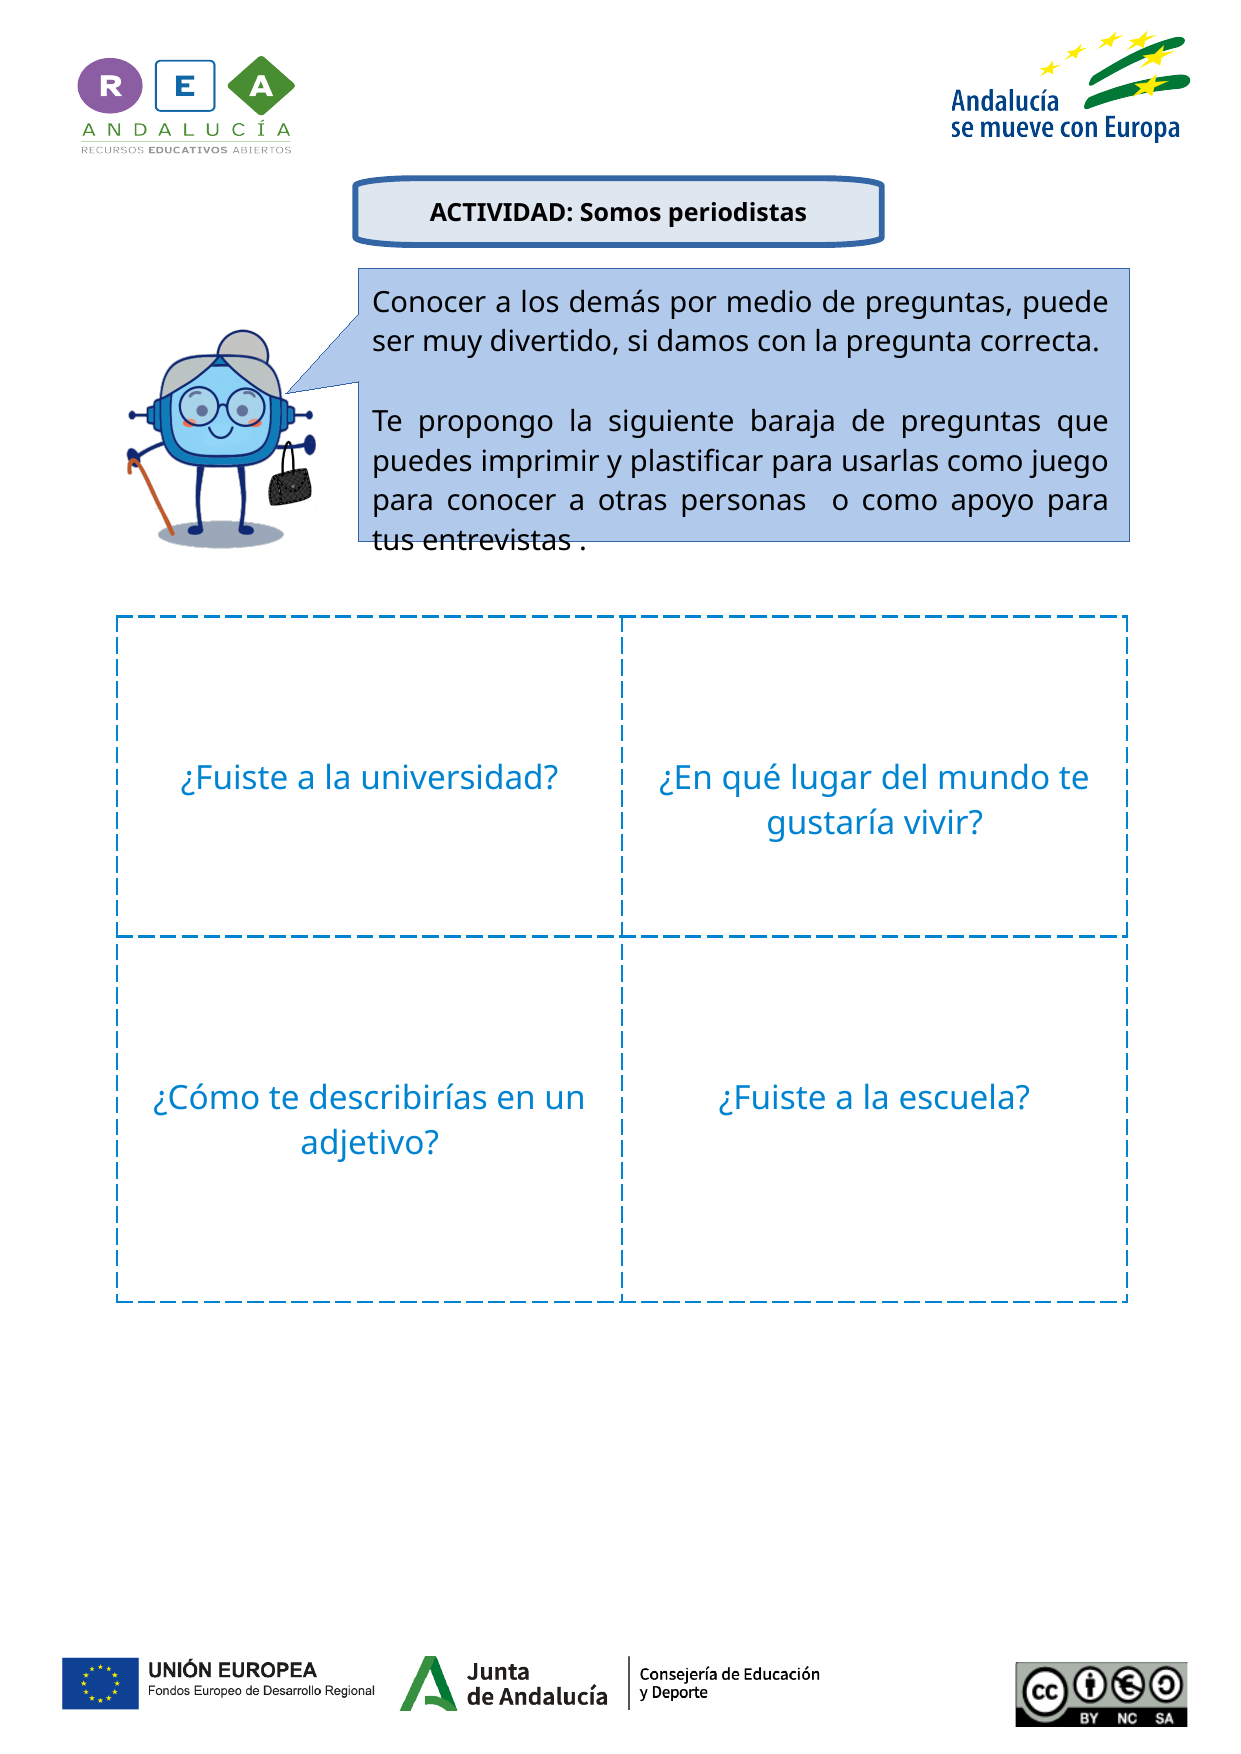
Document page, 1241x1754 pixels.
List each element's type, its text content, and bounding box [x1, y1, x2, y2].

picture [121, 327, 317, 553]
picture [1015, 1662, 1188, 1727]
table_cell ¿Cómo te describirías en un adjetivo? [117, 935, 622, 1301]
picture [67, 2, 306, 169]
picture [952, 30, 1193, 143]
table_header ¿Fuiste a la universidad? [117, 615, 622, 935]
picture [41, 1639, 833, 1730]
table_cell ¿Fuiste a la escuela? [622, 935, 1127, 1301]
table_header ¿En qué lugar del mundo te gustaría vivir? [622, 615, 1127, 935]
